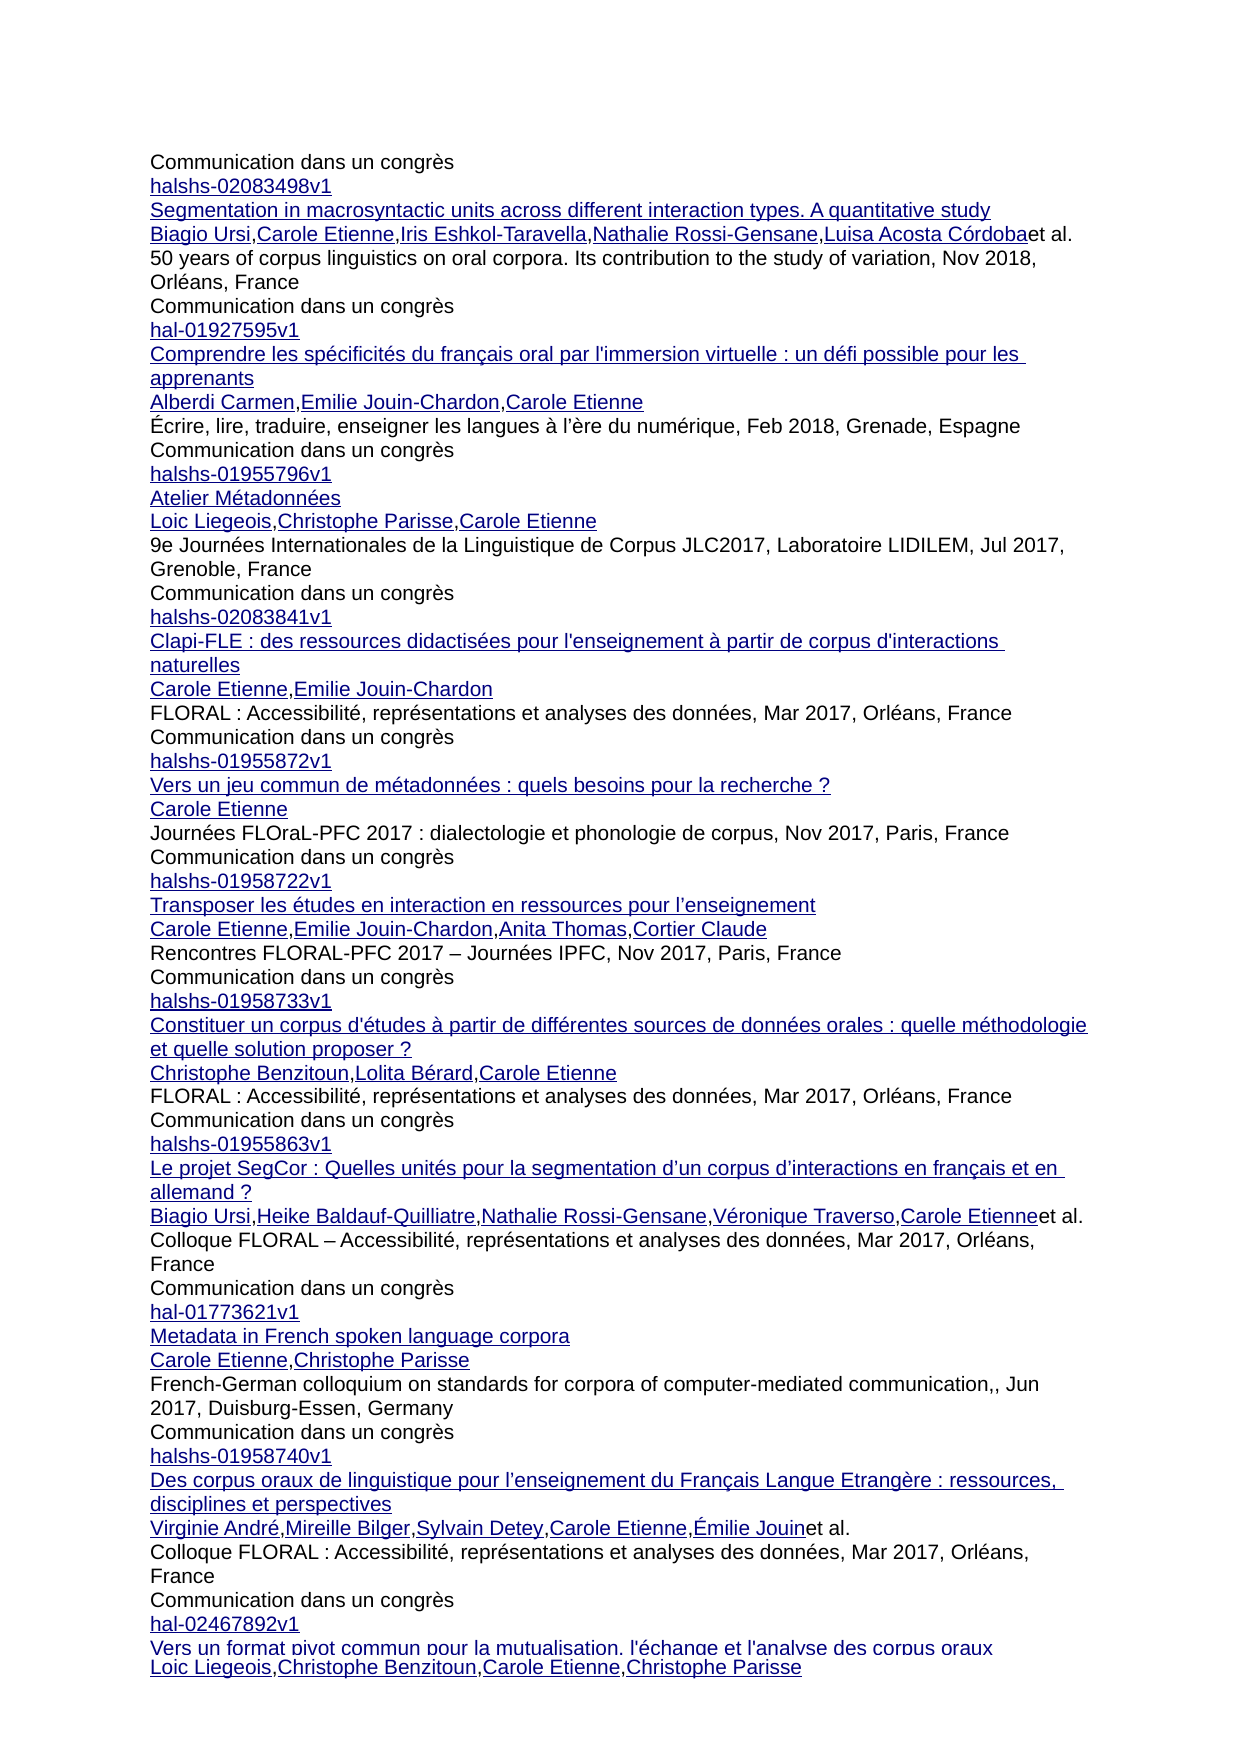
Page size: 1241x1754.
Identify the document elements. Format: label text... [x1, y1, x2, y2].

table_cell Des corpus oraux de linguistique pour l’enseignement du Français Langue Etrangère : ressources, disciplines et perspectives Virginie André,Mireille Bilger,Sylvain Detey,Carole Etienne,Émilie Jouinet al. Colloque FLORAL : Accessibilité, représentations et analyses des données, Mar 2017, Orléans, France Communication dans un congrès hal-02467892v1 [150, 1468, 1090, 1635]
table_cell Atelier Métadonnées Loic Liegeois,Christophe Parisse,Carole Etienne 9e Journées Internationales de la Linguistique de Corpus JLC2017, Laboratoire LIDILEM, Jul 2017, Grenoble, France Communication dans un congrès halshs-02083841v1 [150, 485, 1090, 629]
table_cell Clapi-FLE : des ressources didactisées pour l'enseignement à partir de corpus d'interactions naturelles Carole Etienne,Emilie Jouin-Chardon FLORAL : Accessibilité, représentations et analyses des données, Mar 2017, Orléans, France Communication dans un congrès halshs-01955872v1 [150, 629, 1090, 773]
table_cell Metadata in French spoken language corpora Carole Etienne,Christophe Parisse French-German colloquium on standards for corpora of computer-mediated communication,, Jun 2017, Duisburg-Essen, Germany Communication dans un congrès halshs-01958740v1 [150, 1324, 1090, 1468]
table_cell Transposer les études en interaction en ressources pour l’enseignement Carole Etienne,Emilie Jouin-Chardon,Anita Thomas,Cortier Claude Rencontres FLORAL-PFC 2017 – Journées IPFC, Nov 2017, Paris, France Communication dans un congrès halshs-01958733v1 [150, 893, 1090, 1012]
table_cell Constituer un corpus d'études à partir de différentes sources de données orales : quelle méthodologie et quelle solution proposer ? Christophe Benzitoun,Lolita Bérard,Carole Etienne FLORAL : Accessibilité, représentations et analyses des données, Mar 2017, Orléans, France Communication dans un congrès halshs-01955863v1 [150, 1013, 1090, 1156]
table_cell Vers un format pivot commun pour la mutualisation, l'échange et l'analyse des corpus oraux Loic Liegeois,Christophe Benzitoun,Carole Etienne,Christophe Parisse [150, 1635, 1090, 1679]
table_cell Vers un jeu commun de métadonnées : quels besoins pour la recherche ? Carole Etienne Journées FLOraL-PFC 2017 : dialectologie et phonologie de corpus, Nov 2017, Paris, France Communication dans un congrès halshs-01958722v1 [150, 773, 1090, 893]
table_cell Comprendre les spécificités du français oral par l'immersion virtuelle : un défi possible pour les apprenants Alberdi Carmen,Emilie Jouin-Chardon,Carole Etienne Écrire, lire, traduire, enseigner les langues à l’ère du numérique, Feb 2018, Grenade, Espagne Communication dans un congrès halshs-01955796v1 [150, 342, 1090, 485]
table_cell Communication dans un congrès halshs-02083498v1 [150, 150, 1090, 198]
table_cell Le projet SegCor : Quelles unités pour la segmentation d’un corpus d’interactions en français et en allemand ? Biagio Ursi,Heike Baldauf-Quilliatre,Nathalie Rossi-Gensane,Véronique Traverso,Carole Etienneet al. Colloque FLORAL – Accessibilité, représentations et analyses des données, Mar 2017, Orléans, France Communication dans un congrès hal-01773621v1 [150, 1156, 1090, 1324]
table_cell Segmentation in macrosyntactic units across different interaction types. A quantitative study Biagio Ursi,Carole Etienne,Iris Eshkol-Taravella,Nathalie Rossi-Gensane,Luisa Acosta Córdobaet al. 50 years of corpus linguistics on oral corpora. Its contribution to the study of variation, Nov 2018, Orléans, France Communication dans un congrès hal-01927595v1 [150, 198, 1090, 342]
